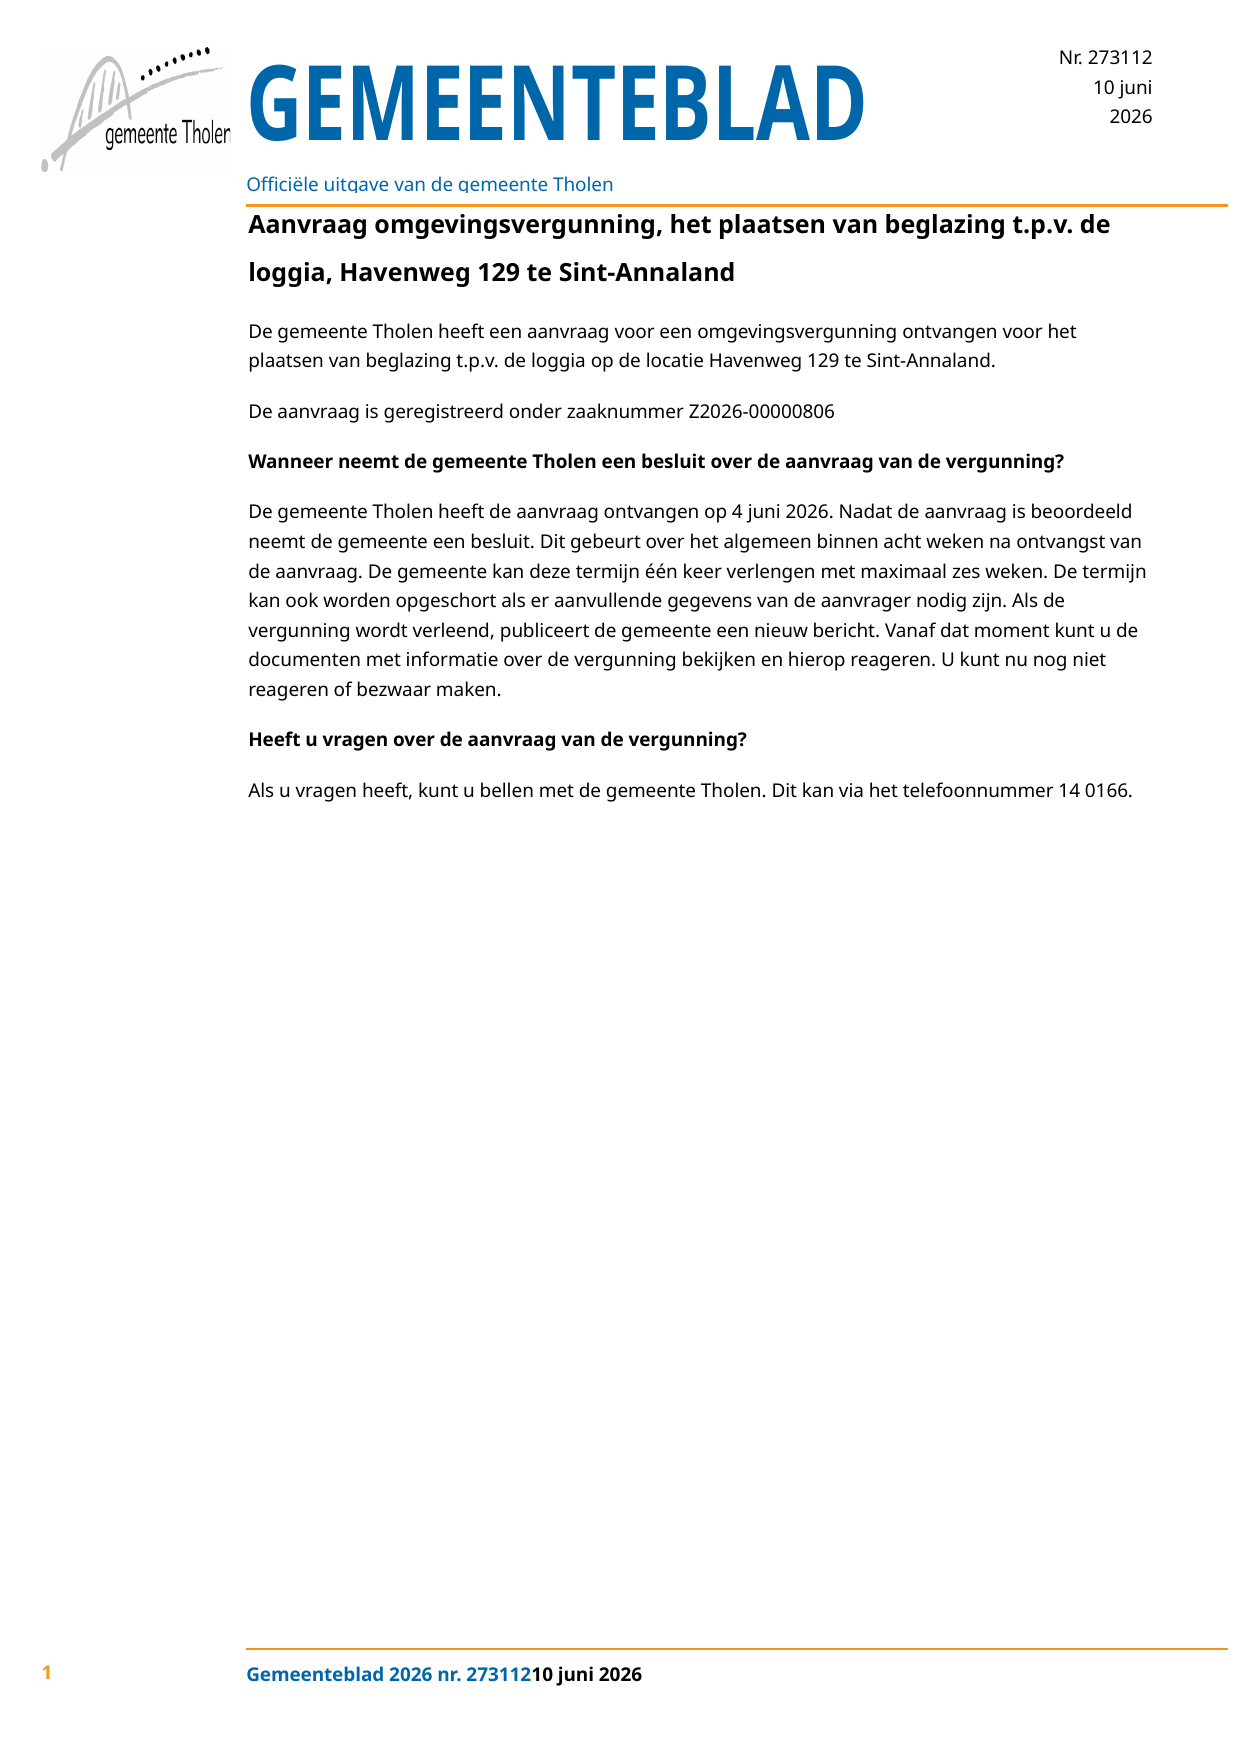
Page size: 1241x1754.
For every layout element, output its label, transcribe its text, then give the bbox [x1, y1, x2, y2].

text Wanneer neemt de gemeente Tholen een besluit over de aanvraag van de vergunning? [248, 448, 1152, 474]
picture [41, 47, 231, 172]
text De aanvraag is geregistreerd onder zaaknummer Z2026-00000806 [248, 398, 1152, 424]
text Aanvraag omgevingsvergunning, het plaatsen van beglazing t.p.v. de loggia, Havenweg 129 te Sint-Annaland [248, 207, 1152, 288]
text Heeft u vragen over de aanvraag van de vergunning? [248, 727, 1152, 752]
text Als u vragen heeft, kunt u bellen met de gemeente Tholen. Dit kan via het telefoonnummer 14 0166. [248, 777, 1152, 803]
text De gemeente Tholen heeft de aanvraag ontvangen op 4 juni 2026. Nadat de aanvraag is beoordeeld neemt de gemeente een besluit. Dit gebeurt over het algemeen binnen acht weken na ontvangst van de aanvraag. De gemeente kan deze termijn één keer verlengen met maximaal zes weken. De termijn kan ook worden opgeschort als er aanvullende gegevens van de aanvrager nodig zijn. Als de vergunning wordt verleend, publiceert de gemeente een nieuw bericht. Vanaf dat moment kunt u de documenten met informatie over de vergunning bekijken en hierop reageren. U kunt nu nog niet reageren of bezwaar maken. [248, 499, 1152, 702]
text De gemeente Tholen heeft een aanvraag voor een omgevingsvergunning ontvangen voor het plaatsen van beglazing t.p.v. de loggia op de locatie Havenweg 129 te Sint-Annaland. [248, 318, 1152, 373]
